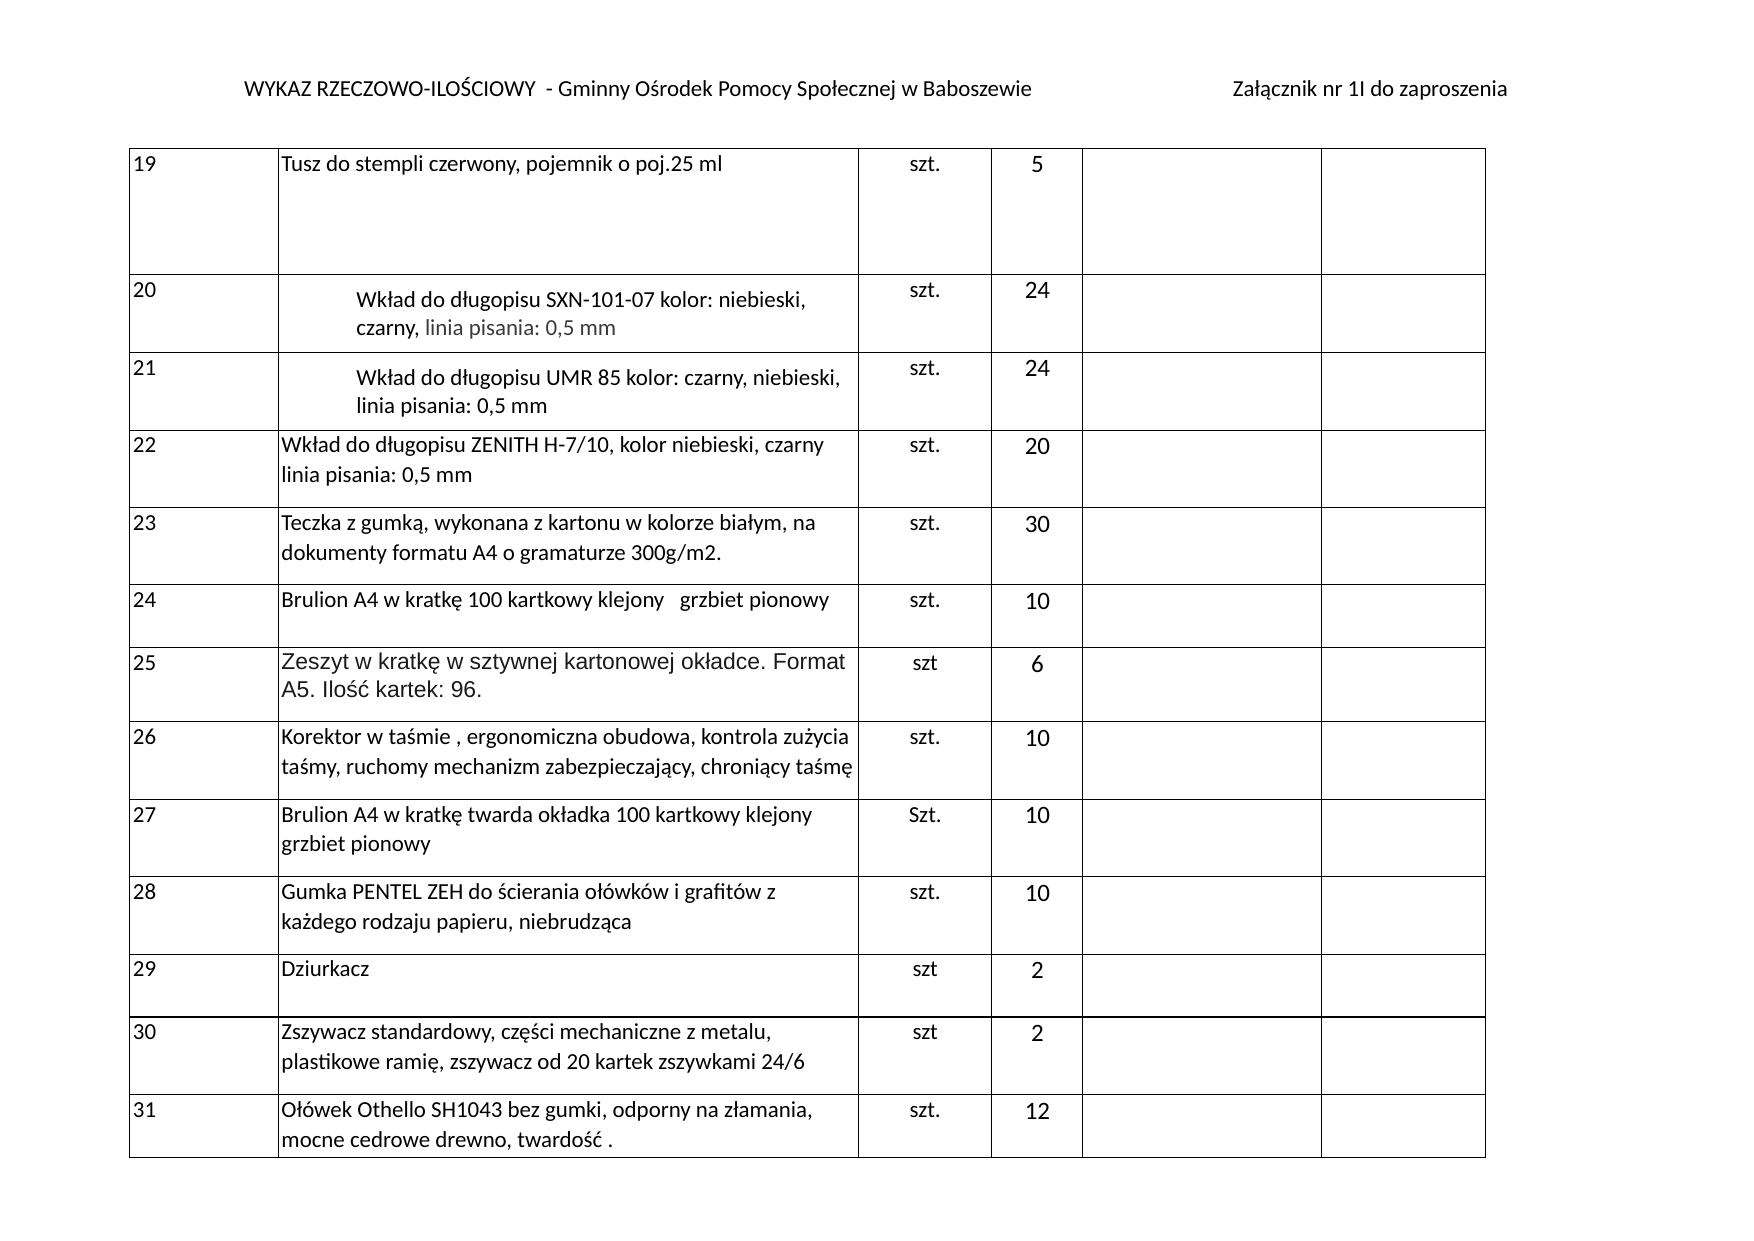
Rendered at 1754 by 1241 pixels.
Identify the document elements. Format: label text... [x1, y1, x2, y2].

table_cell szt. [859, 431, 991, 507]
table_cell Wkład do długopisu UMR 85 kolor: czarny, niebieski, linia pisania: 0,5 mm [279, 353, 858, 429]
table_cell 23 [130, 508, 278, 584]
table_cell [1322, 149, 1485, 274]
table_cell Brulion A4 w kratkę 100 kartkowy klejony grzbiet pionowy [279, 585, 858, 647]
table_cell Teczka z gumką, wykonana z kartonu w kolorze białym, na dokumenty formatu A4 o gramaturze 300g/m2. [279, 508, 858, 584]
table_cell [1322, 585, 1485, 647]
table_cell Zszywacz standardowy, części mechaniczne z metalu, plastikowe ramię, zszywacz od 20 kartek zszywkami 24/6 [279, 1018, 858, 1094]
table_cell [1083, 353, 1321, 429]
table_cell 10 [992, 585, 1082, 647]
table_cell szt [859, 1018, 991, 1094]
table_cell 27 [130, 800, 278, 876]
table_cell 20 [992, 431, 1082, 507]
table_cell szt [859, 648, 991, 721]
table_cell szt. [859, 877, 991, 953]
table_cell Gumka PENTEL ZEH do ścierania ołówków i grafitów z każdego rodzaju papieru, niebrudząca [279, 877, 858, 953]
table_cell 24 [130, 585, 278, 647]
table_cell [1322, 648, 1485, 721]
table_cell [1322, 1018, 1485, 1094]
table_cell [1322, 877, 1485, 953]
table_cell 10 [992, 800, 1082, 876]
table_cell [1083, 1095, 1321, 1157]
table_cell [1083, 585, 1321, 647]
table_cell 2 [992, 955, 1082, 1016]
table_cell 19 [130, 149, 278, 274]
table_cell Szt. [859, 800, 991, 876]
table_cell [1322, 800, 1485, 876]
table_cell [1322, 275, 1485, 352]
table_cell 25 [130, 648, 278, 721]
table_cell [1083, 275, 1321, 352]
table_cell 22 [130, 431, 278, 507]
table_cell [1083, 722, 1321, 799]
table_cell 26 [130, 722, 278, 799]
table_cell Dziurkacz [279, 955, 858, 1016]
table_cell 24 [992, 275, 1082, 352]
table_cell 30 [992, 508, 1082, 584]
table_cell Zeszyt w kratkę w sztywnej kartonowej okładce. Format A5. Ilość kartek: 96. [279, 648, 858, 721]
table_cell [1083, 1018, 1321, 1094]
table_cell szt. [859, 149, 991, 274]
table_cell 12 [992, 1095, 1082, 1157]
table_cell Brulion A4 w kratkę twarda okładka 100 kartkowy klejony grzbiet pionowy [279, 800, 858, 876]
table_cell 21 [130, 353, 278, 429]
table_cell [1083, 877, 1321, 953]
table_cell 6 [992, 648, 1082, 721]
table_cell 2 [992, 1018, 1082, 1094]
table_cell szt. [859, 1095, 991, 1157]
table_cell Korektor w taśmie , ergonomiczna obudowa, kontrola zużycia taśmy, ruchomy mechanizm zabezpieczający, chroniący taśmę [279, 722, 858, 799]
table_cell [1322, 353, 1485, 429]
table_cell 29 [130, 955, 278, 1016]
table_cell szt. [859, 275, 991, 352]
table_cell Tusz do stempli czerwony, pojemnik o poj.25 ml [279, 149, 858, 274]
table_cell 31 [130, 1095, 278, 1157]
table_cell [1083, 800, 1321, 876]
table_cell [1083, 149, 1321, 274]
table_cell Wkład do długopisu SXN-101-07 kolor: niebieski, czarny, linia pisania: 0,5 mm [279, 275, 858, 352]
table_cell 24 [992, 353, 1082, 429]
table_cell [1083, 955, 1321, 1016]
table_cell 28 [130, 877, 278, 953]
table_cell [1083, 431, 1321, 507]
table_cell szt. [859, 353, 991, 429]
table_cell 10 [992, 877, 1082, 953]
table_cell [1322, 955, 1485, 1016]
table_cell [1322, 1095, 1485, 1157]
table_cell [1083, 648, 1321, 721]
table_cell 30 [130, 1018, 278, 1094]
table_cell szt. [859, 508, 991, 584]
table_cell szt. [859, 722, 991, 799]
table_cell Wkład do długopisu ZENITH H-7/10, kolor niebieski, czarny linia pisania: 0,5 mm [279, 431, 858, 507]
table_cell [1322, 431, 1485, 507]
table_cell [1322, 508, 1485, 584]
table_cell 5 [992, 149, 1082, 274]
table_cell [1083, 508, 1321, 584]
table_cell [1322, 722, 1485, 799]
table_cell 10 [992, 722, 1082, 799]
table_cell Ołówek Othello SH1043 bez gumki, odporny na złamania, mocne cedrowe drewno, twardość . [279, 1095, 858, 1157]
table_cell 20 [130, 275, 278, 352]
table_cell szt [859, 955, 991, 1016]
table_cell szt. [859, 585, 991, 647]
